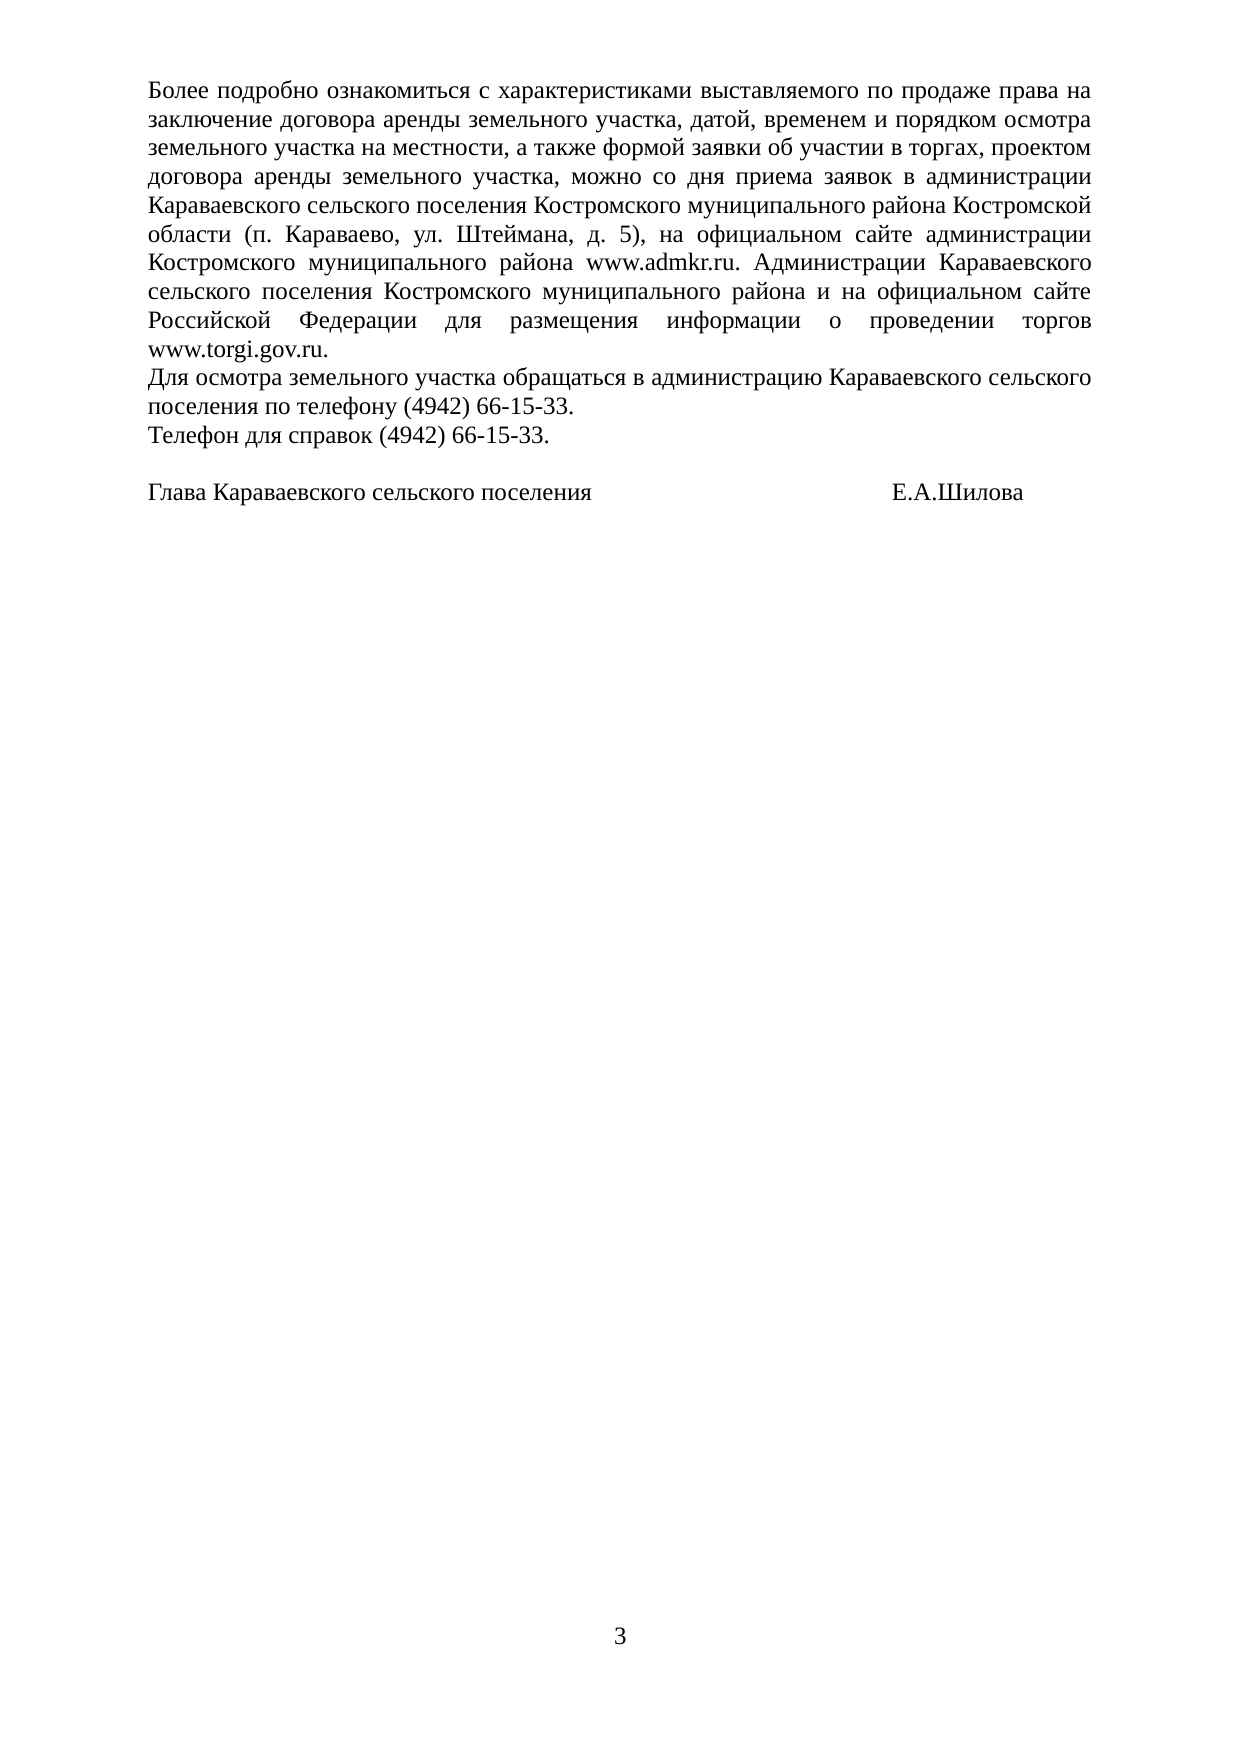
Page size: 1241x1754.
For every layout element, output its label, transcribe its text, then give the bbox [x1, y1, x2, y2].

text Телефон для справок (4942) 66-15-33. [148, 420, 1092, 449]
text Более подробно ознакомиться с характеристиками выставляемого по продаже права на заключение договора аренды земельного участка, датой, временем и порядком осмотра земельного участка на местности, а также формой заявки об участии в торгах, проектом договора аренды земельного участка, можно со дня приема заявок в администрации Караваевского сельского поселения Костромского муниципального района Костромской области (п. Караваево, ул. Штеймана, д. 5), на официальном сайте администрации Костромского муниципального района www.admkr.ru. Администрации Караваевского сельского поселения Костромского муниципального района и на официальном сайте Российской Федерации для размещения информации о проведении торгов www.torgi.gov.ru. [148, 75, 1092, 362]
text Глава Караваевского сельского поселения Е.А.Шилова [148, 477, 1092, 506]
text Для осмотра земельного участка обращаться в администрацию Караваевского сельского поселения по телефону (4942) 66-15-33. [148, 362, 1092, 420]
